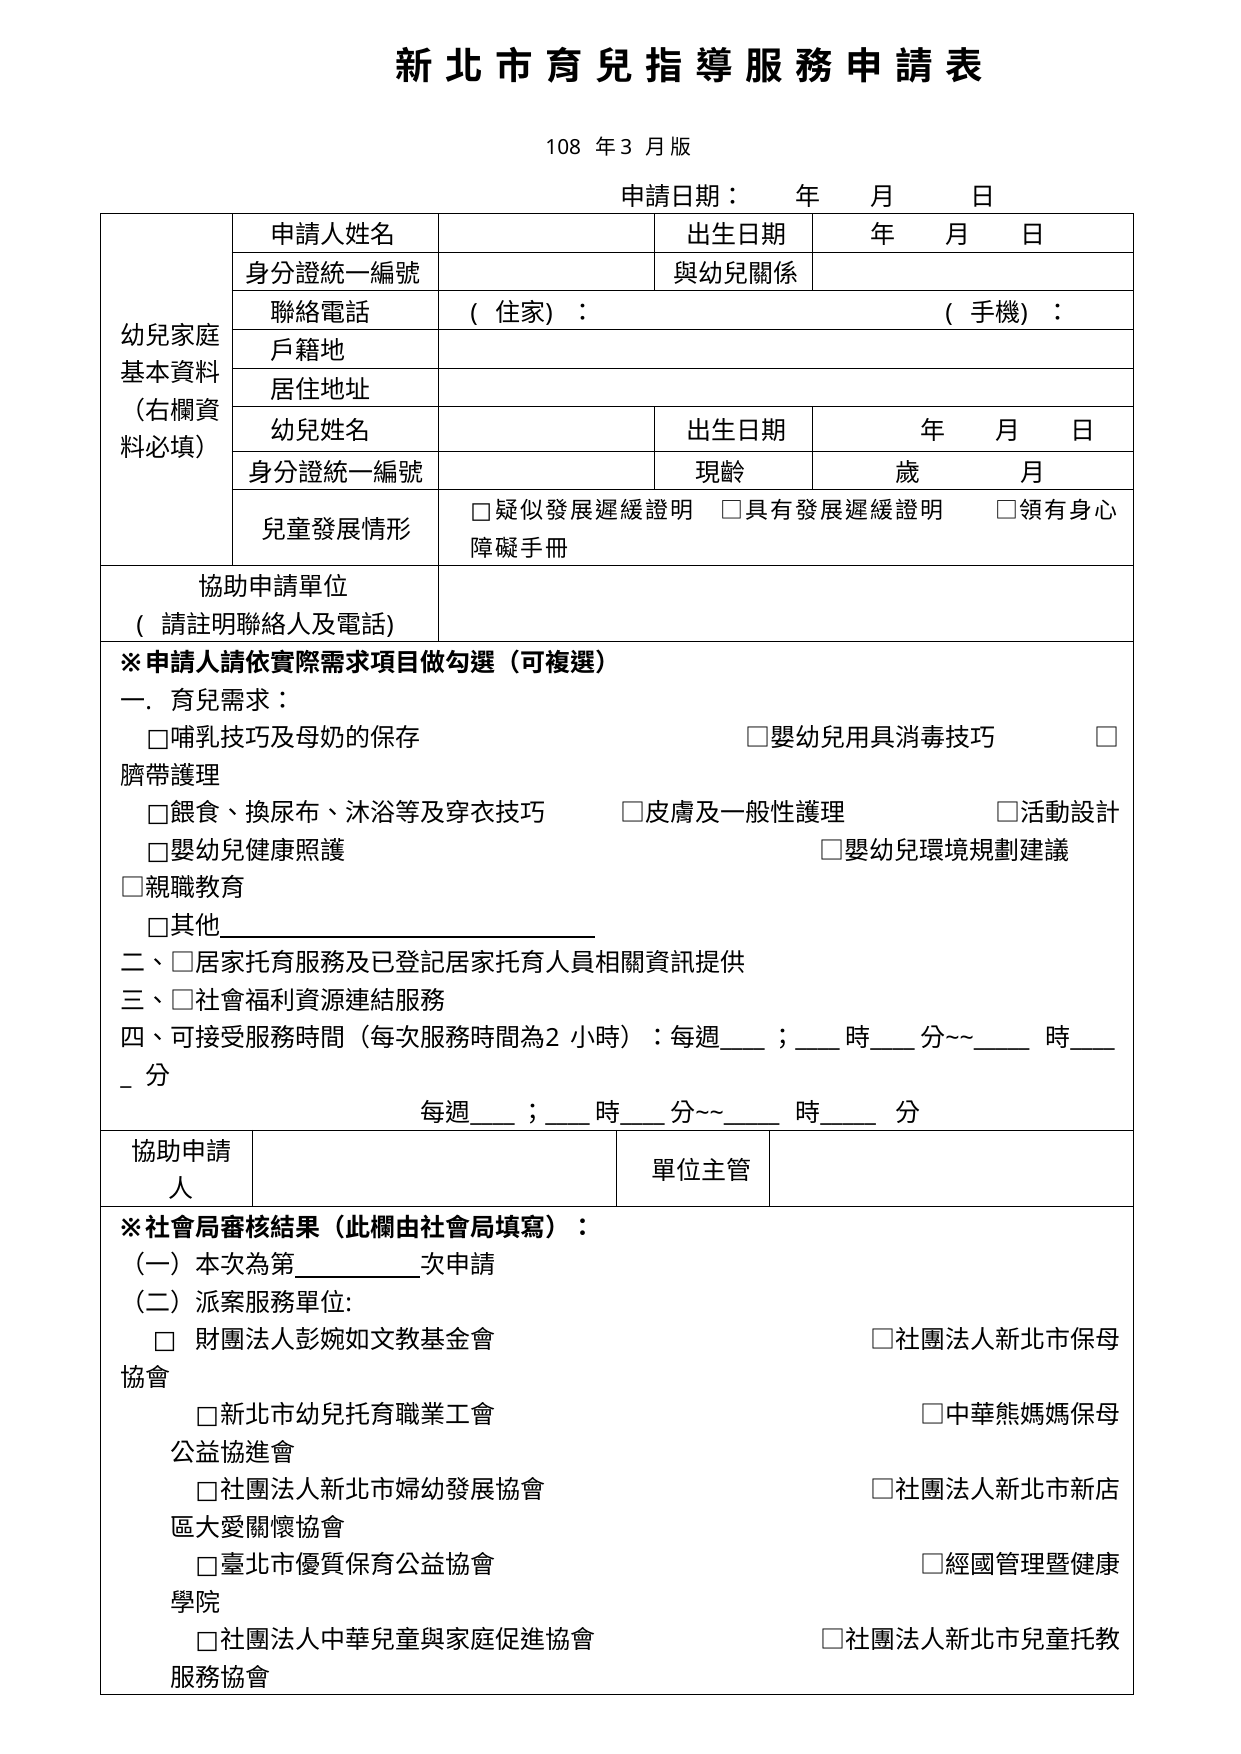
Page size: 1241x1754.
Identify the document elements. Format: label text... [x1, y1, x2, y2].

table_cell 身分證統一編號 [233, 253, 438, 290]
table_cell 年 月 日 [813, 407, 1133, 451]
table_cell □疑似發展遲緩證明 □具有發展遲緩證明 □領有身心障礙手冊 [439, 490, 1133, 565]
table_cell [439, 566, 1133, 641]
table_cell [813, 253, 1133, 290]
table_cell 居住地址 [233, 369, 438, 406]
table_cell [439, 253, 654, 290]
table_cell [439, 452, 654, 489]
table_cell [253, 1131, 616, 1206]
table_cell 身分證統一編號 [233, 452, 438, 489]
table_cell 兒童發展情形 [233, 490, 438, 565]
text 新北市育兒指導服務申請表 108年3月版 [120, 26, 1120, 176]
table_cell (住家)： (手機)： [439, 291, 1133, 329]
table_header 幼兒家庭 基本資料 （右欄資料必填） [101, 214, 232, 565]
table_header 申請人姓名 [233, 214, 438, 252]
table_header 年 月 日 [813, 214, 1133, 252]
table_cell 聯絡電話 [233, 291, 438, 329]
table_cell [439, 330, 1133, 367]
table_cell 幼兒姓名 [233, 407, 438, 451]
table_cell [439, 407, 654, 451]
table_cell [770, 1131, 1133, 1206]
table_cell 現齡 [655, 452, 812, 489]
table_cell [439, 369, 1133, 406]
table_cell 戶籍地 [233, 330, 438, 367]
table_cell 協助申請單位 (請註明聯絡人及電話) [101, 566, 438, 641]
table_cell 與幼兒關係 [655, 253, 812, 290]
table_header [439, 214, 654, 252]
table_cell 單位主管 [617, 1131, 769, 1206]
table_cell ※社會局審核結果（此欄由社會局填寫）： （一）本次為第 次申請 （二）派案服務單位: □財團法人彭婉如文教基金會 □社團法人新北市保母協會 □新北市幼兒托育職業工會 □中華熊媽媽保母公益協進會 □社團法人新北市婦幼發展協會 □社團法人新北市新店區大愛關懷協會 □臺北市優質保育公益協會 □經國管理暨健康學院 □社團法人中華兒童與家庭促進協會 □社團法人新北市兒童托教服務協會 [101, 1207, 1133, 1694]
table_header 出生日期 [655, 214, 812, 252]
text 申請日期： 年 月 日 [120, 176, 1120, 213]
table_cell 歲 月 [813, 452, 1133, 489]
table_cell 出生日期 [655, 407, 812, 451]
table_cell 協助申請人 [101, 1131, 252, 1206]
table_cell ※申請人請依實際需求項目做勾選（可複選） 育兒需求： □哺乳技巧及母奶的保存 □嬰幼兒用具消毒技巧 □臍帶護理 □餵食、換尿布、沐浴等及穿衣技巧 □皮膚及一般性護理 □活動設計 □嬰幼兒健康照護 □嬰幼兒環境規劃建議 □親職教育 □其他 二、□居家托育服務及已登記居家托育人員相關資訊提供 三、□社會福利資源連結服務 四、可接受服務時間（每次服務時間為2小時）：每週____；____時____分~~_____時_____分 每週____；____時____分~~_____時_____分 [101, 642, 1133, 1130]
